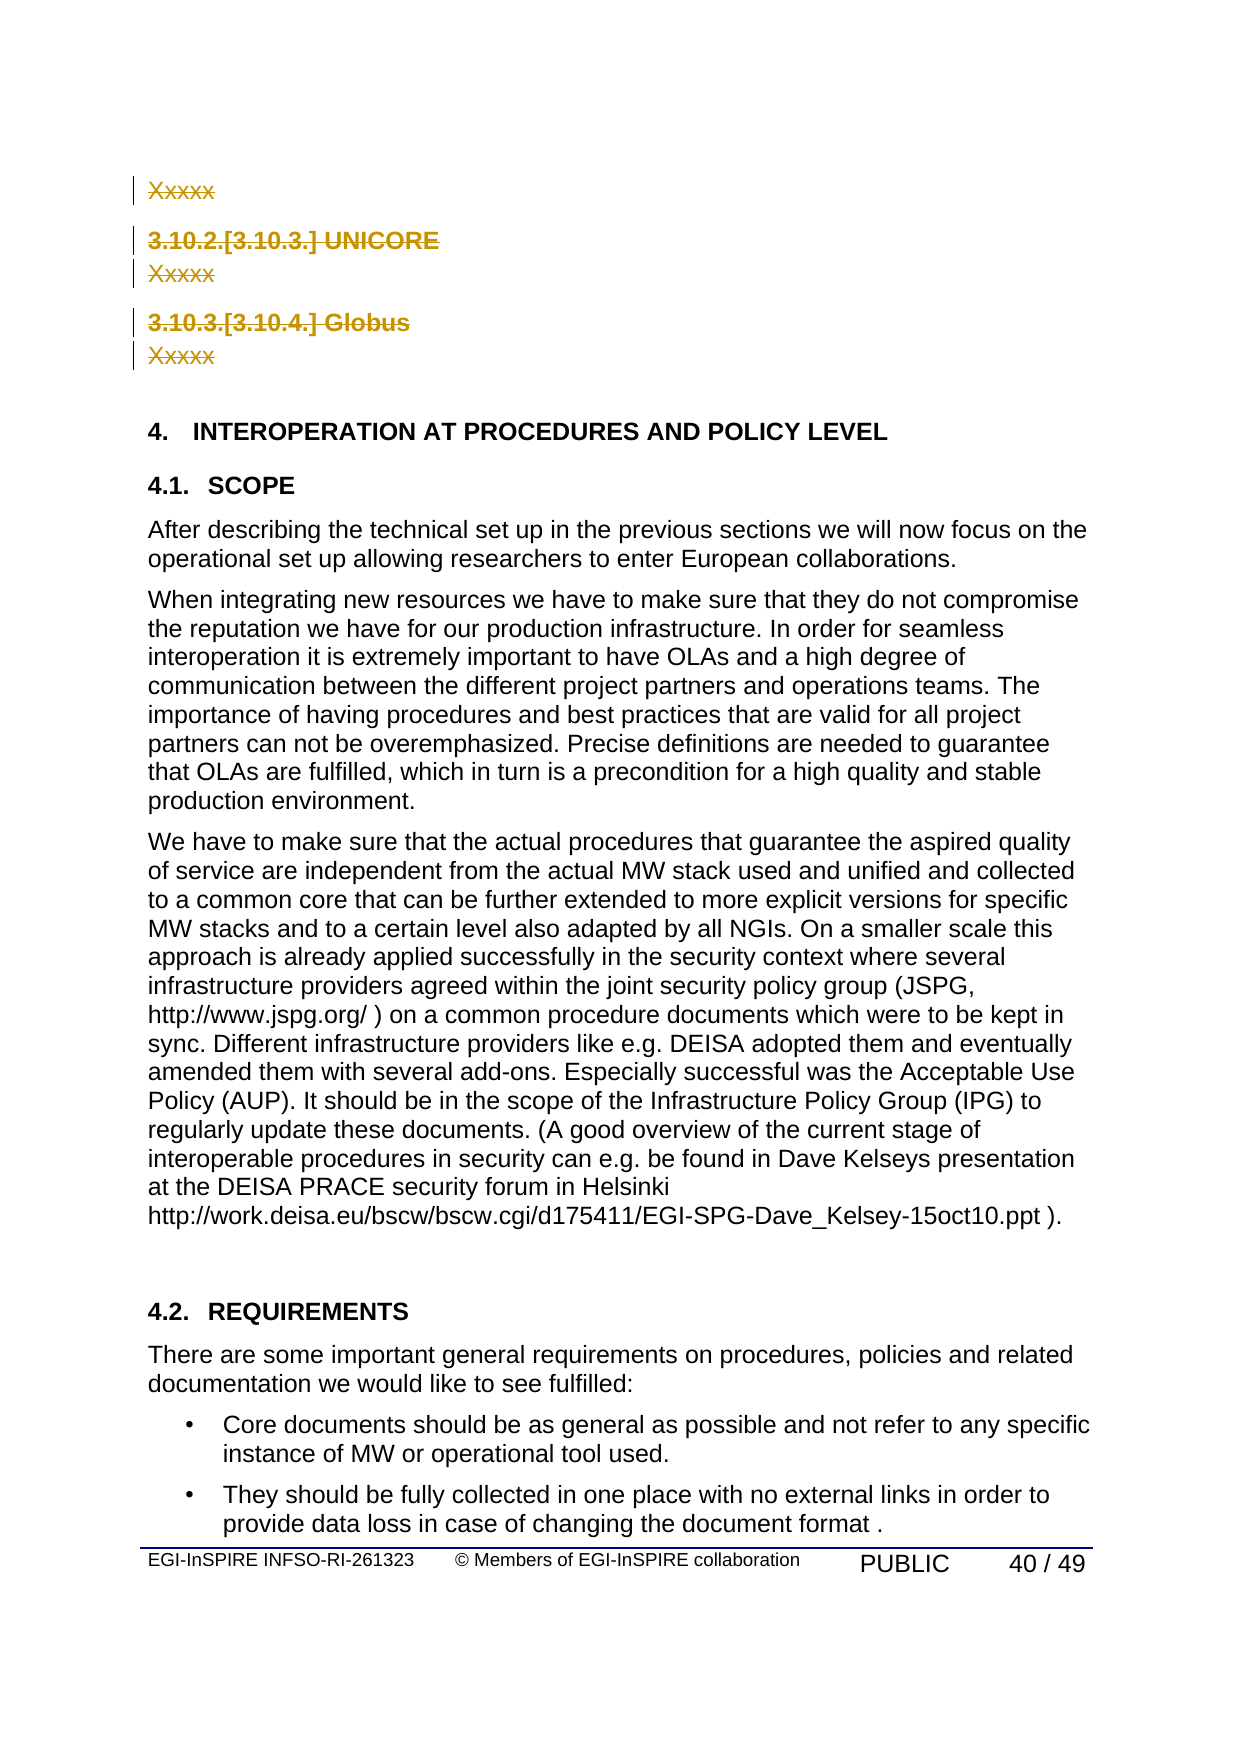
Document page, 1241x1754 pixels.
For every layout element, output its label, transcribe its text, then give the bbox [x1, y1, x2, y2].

text When integrating new resources we have to make sure that they do not compromise the reputation we have for our production infrastructure. In order for seamless interoperation it is extremely important to have OLAs and a high degree of communication between the different project partners and operations teams. The importance of having procedures and best practices that are valid for all project partners can not be overemphasized. Precise definitions are needed to guarantee that OLAs are fulfilled, which in turn is a precondition for a high quality and stable production environment. [148, 585, 1093, 815]
subtitle Scope [148, 471, 1093, 500]
list Core documents should be as general as possible and not refer to any specific instance of MW or operational tool used. [185, 1410, 1093, 1468]
subtitle Requirements [148, 1297, 1093, 1325]
subtitle Interoperation at Procedures and Policy Level [148, 417, 1093, 446]
list They should be fully collected in one place with no external links in order to provide data loss in case of changing the document format . [185, 1481, 1093, 1538]
text We have to make sure that the actual procedures that guarantee the aspired quality of service are independent from the actual MW stack used and unified and collected to a common core that can be further extended to more explicit versions for specific MW stacks and to a certain level also adapted by all NGIs. On a smaller scale this approach is already applied successfully in the security context where several infrastructure providers agreed within the joint security policy group (JSPG, http://www.jspg.org/ ) on a common procedure documents which were to be kept in sync. Different infrastructure providers like e.g. DEISA adopted them and eventually amended them with several add-ons. Especially successful was the Acceptable Use Policy (AUP). It should be in the scope of the Infrastructure Policy Group (IPG) to regularly update these documents. (A good overview of the current stage of interoperable procedures in security can e.g. be found in Dave Kelseys presentation at the DEISA PRACE security forum in Helsinki http://work.deisa.eu/bscw/bscw.cgi/d175411/EGI-SPG-Dave_Kelsey-15oct10.ppt ). [148, 827, 1093, 1230]
text After describing the technical set up in the previous sections we will now focus on the operational set up allowing researchers to enter European collaborations. [148, 515, 1093, 572]
text There are some important general requirements on procedures, policies and related documentation we would like to see fulfilled: [148, 1340, 1093, 1398]
